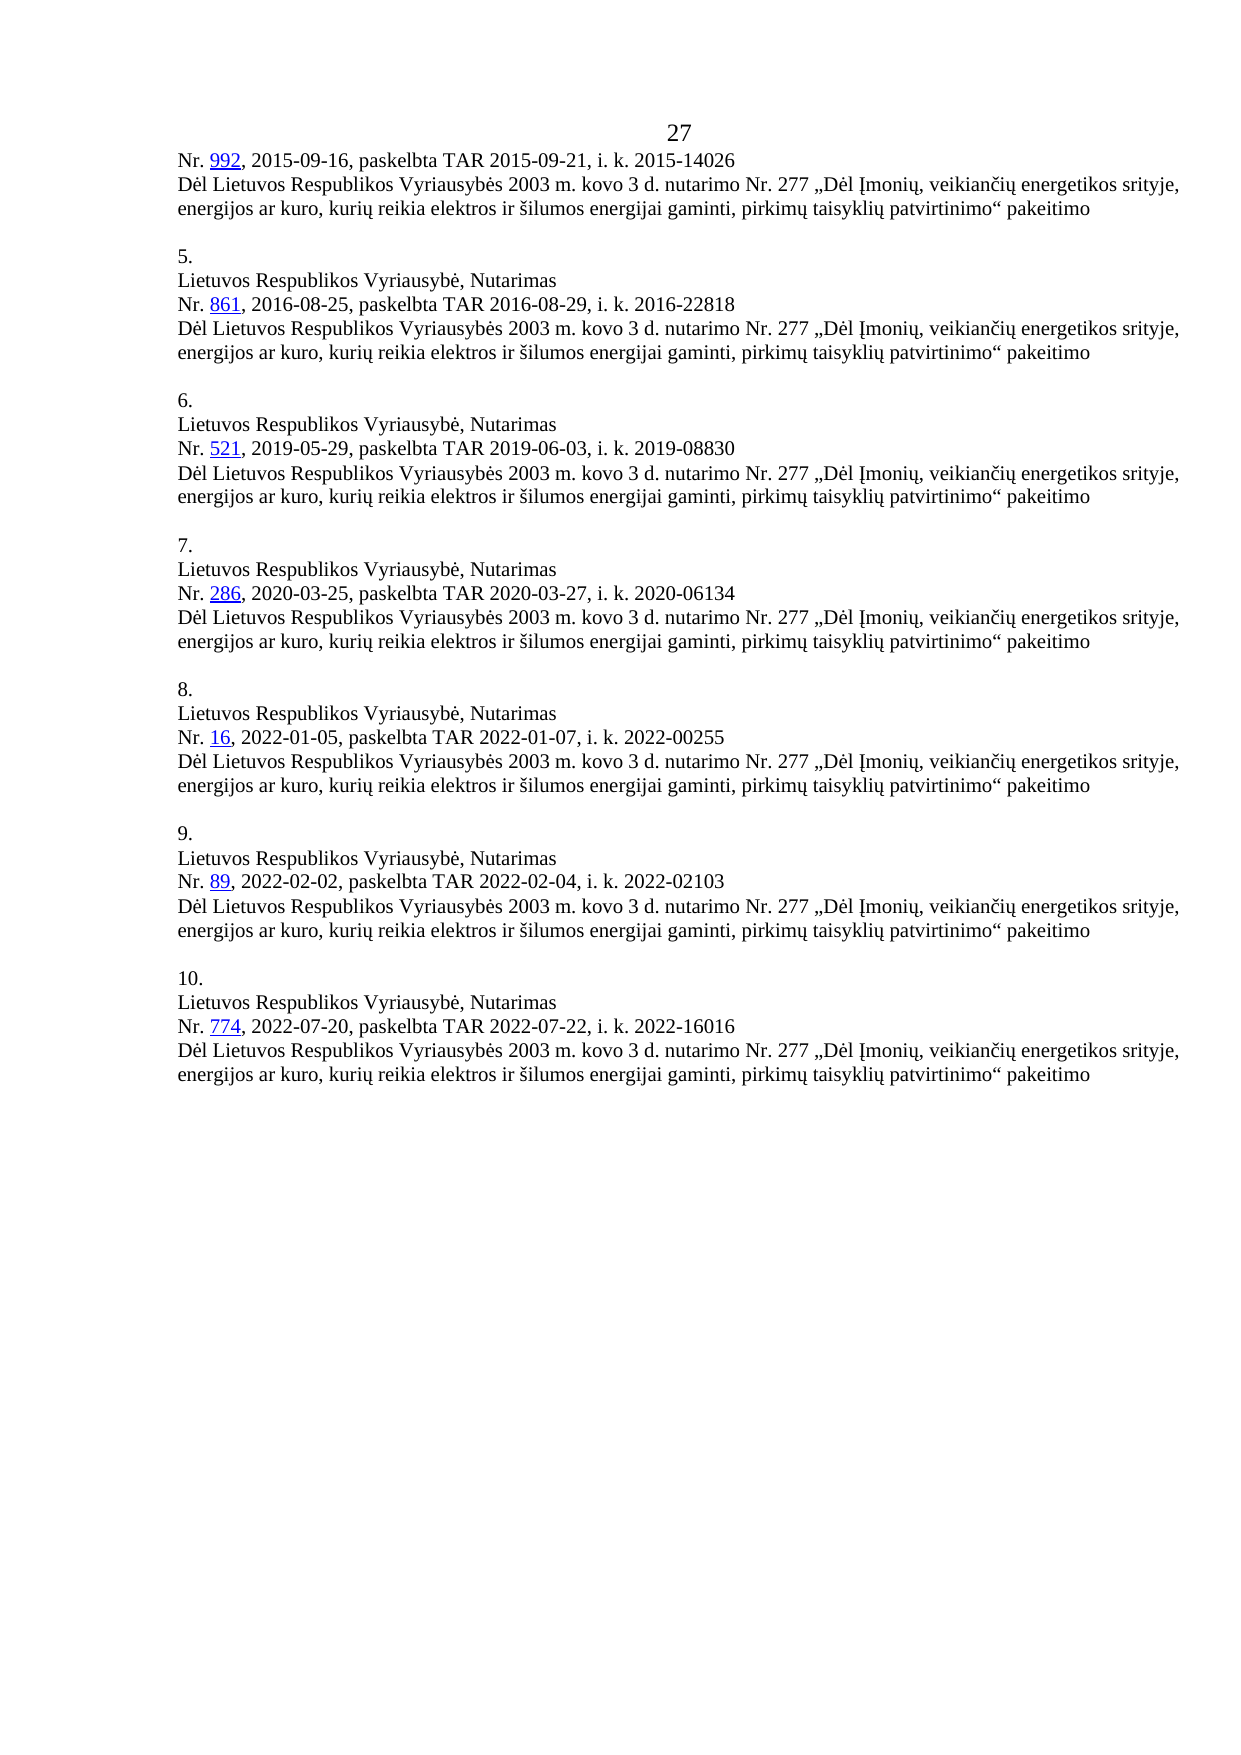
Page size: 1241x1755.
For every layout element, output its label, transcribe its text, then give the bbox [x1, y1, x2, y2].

text Dėl Lietuvos Respublikos Vyriausybės 2003 m. kovo 3 d. nutarimo Nr. 277 „Dėl Įmonių, veikiančių energetikos srityje, energijos ar kuro, kurių reikia elektros ir šilumos energijai gaminti, pirkimų taisyklių patvirtinimo“ pakeitimo [177, 1038, 1181, 1086]
text 9. [177, 821, 1181, 845]
text Lietuvos Respublikos Vyriausybė, Nutarimas [177, 990, 1181, 1014]
text 10. [177, 966, 1181, 990]
text 8. [177, 677, 1181, 701]
text 6. [177, 388, 1181, 412]
text Lietuvos Respublikos Vyriausybė, Nutarimas [177, 268, 1181, 292]
text Nr. 992, 2015-09-16, paskelbta TAR 2015-09-21, i. k. 2015-14026 [177, 148, 1181, 172]
text Nr. 89, 2022-02-02, paskelbta TAR 2022-02-04, i. k. 2022-02103 [177, 869, 1181, 893]
text 7. [177, 533, 1181, 557]
text 5. [177, 244, 1181, 268]
text Dėl Lietuvos Respublikos Vyriausybės 2003 m. kovo 3 d. nutarimo Nr. 277 „Dėl Įmonių, veikiančių energetikos srityje, energijos ar kuro, kurių reikia elektros ir šilumos energijai gaminti, pirkimų taisyklių patvirtinimo“ pakeitimo [177, 316, 1181, 364]
text Dėl Lietuvos Respublikos Vyriausybės 2003 m. kovo 3 d. nutarimo Nr. 277 „Dėl Įmonių, veikiančių energetikos srityje, energijos ar kuro, kurių reikia elektros ir šilumos energijai gaminti, pirkimų taisyklių patvirtinimo“ pakeitimo [177, 460, 1181, 508]
text Nr. 521, 2019-05-29, paskelbta TAR 2019-06-03, i. k. 2019-08830 [177, 436, 1181, 460]
text Dėl Lietuvos Respublikos Vyriausybės 2003 m. kovo 3 d. nutarimo Nr. 277 „Dėl Įmonių, veikiančių energetikos srityje, energijos ar kuro, kurių reikia elektros ir šilumos energijai gaminti, pirkimų taisyklių patvirtinimo“ pakeitimo [177, 749, 1181, 797]
text Dėl Lietuvos Respublikos Vyriausybės 2003 m. kovo 3 d. nutarimo Nr. 277 „Dėl Įmonių, veikiančių energetikos srityje, energijos ar kuro, kurių reikia elektros ir šilumos energijai gaminti, pirkimų taisyklių patvirtinimo“ pakeitimo [177, 893, 1181, 942]
text Lietuvos Respublikos Vyriausybė, Nutarimas [177, 557, 1181, 581]
text Nr. 286, 2020-03-25, paskelbta TAR 2020-03-27, i. k. 2020-06134 [177, 581, 1181, 605]
text Nr. 16, 2022-01-05, paskelbta TAR 2022-01-07, i. k. 2022-00255 [177, 725, 1181, 749]
text Nr. 861, 2016-08-25, paskelbta TAR 2016-08-29, i. k. 2016-22818 [177, 292, 1181, 316]
text Lietuvos Respublikos Vyriausybė, Nutarimas [177, 701, 1181, 725]
text Dėl Lietuvos Respublikos Vyriausybės 2003 m. kovo 3 d. nutarimo Nr. 277 „Dėl Įmonių, veikiančių energetikos srityje, energijos ar kuro, kurių reikia elektros ir šilumos energijai gaminti, pirkimų taisyklių patvirtinimo“ pakeitimo [177, 605, 1181, 653]
text Nr. 774, 2022-07-20, paskelbta TAR 2022-07-22, i. k. 2022-16016 [177, 1014, 1181, 1038]
text Lietuvos Respublikos Vyriausybė, Nutarimas [177, 845, 1181, 869]
text Lietuvos Respublikos Vyriausybė, Nutarimas [177, 412, 1181, 436]
text Dėl Lietuvos Respublikos Vyriausybės 2003 m. kovo 3 d. nutarimo Nr. 277 „Dėl Įmonių, veikiančių energetikos srityje, energijos ar kuro, kurių reikia elektros ir šilumos energijai gaminti, pirkimų taisyklių patvirtinimo“ pakeitimo [177, 172, 1181, 220]
